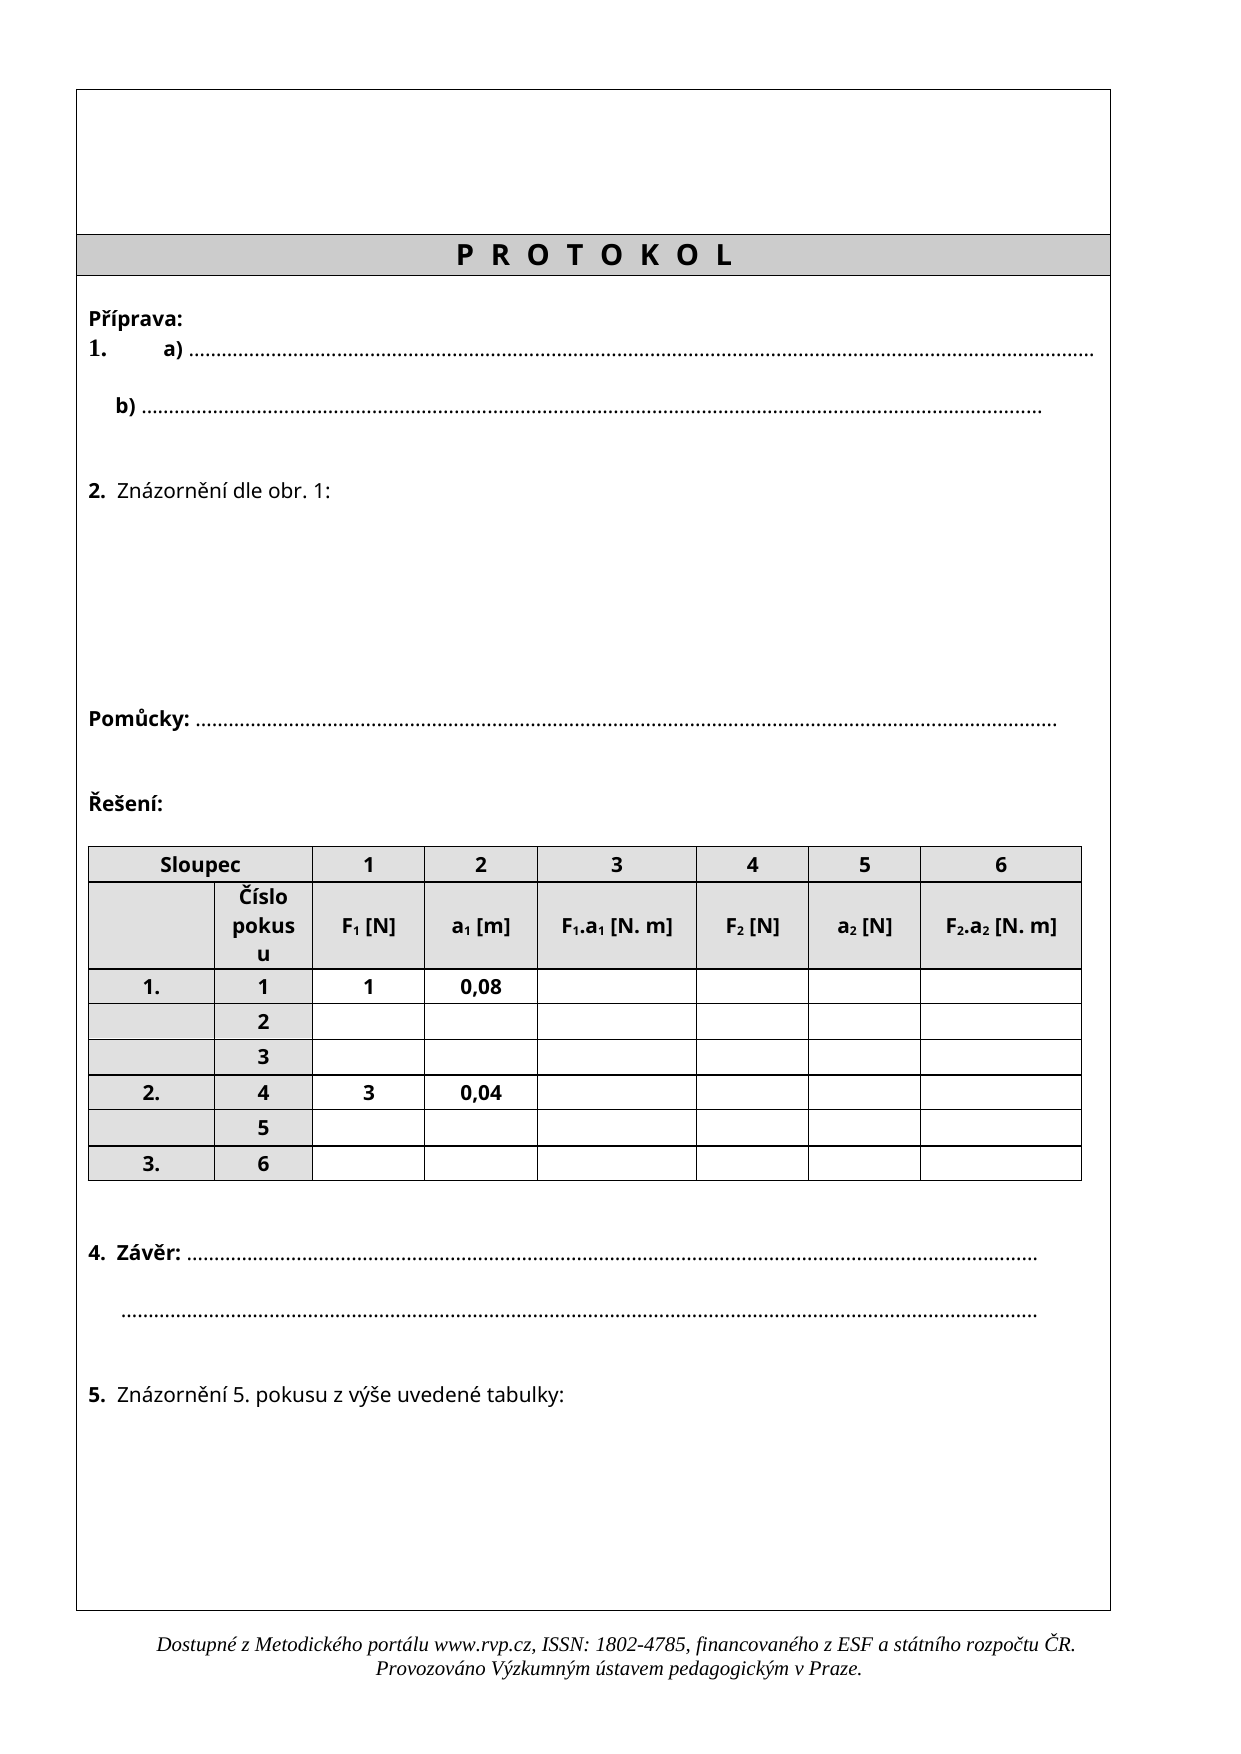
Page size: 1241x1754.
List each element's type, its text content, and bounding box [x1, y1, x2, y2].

table_cell [809, 970, 920, 1003]
table_cell [697, 1147, 808, 1180]
table_cell a2 [N] [809, 883, 920, 968]
table_cell [538, 1147, 696, 1180]
table_cell [809, 1147, 920, 1180]
table_cell PROTOKOL [77, 235, 1110, 275]
table_cell [921, 1004, 1081, 1038]
table_cell [921, 1110, 1081, 1145]
table_cell 1 [313, 970, 424, 1003]
table_cell [538, 1110, 696, 1145]
table_cell [89, 1004, 214, 1038]
table_cell Příprava: a) ………………………………………………………………………………………………………………………………………………… b) ………………………………………………………………………………………………………………………………………........... 2. Znázornění dle obr. 1: Pomůcky: …………………………………………………………………………………………………………………………………………. Řešení: 4. Závěr: ………………………………………………………………………………………………………………………………..……… ………………………………………………………………………………………………………………………………………………….. 5. Znázornění 5. pokusu z výše uvedené tabulky: [77, 276, 1110, 1610]
table_cell 5 [215, 1110, 312, 1145]
table_cell [809, 1110, 920, 1145]
table_cell [809, 1040, 920, 1074]
table_cell [809, 1004, 920, 1038]
table_cell a1 [m] [425, 883, 537, 968]
table_cell [921, 1040, 1081, 1074]
table_cell [425, 1004, 537, 1038]
table_cell [538, 970, 696, 1003]
table_cell 1. [89, 970, 214, 1003]
table_cell [921, 1147, 1081, 1180]
table_cell [809, 1076, 920, 1109]
table_cell [538, 1004, 696, 1038]
table_cell 2 [215, 1004, 312, 1038]
table_cell [89, 1110, 214, 1145]
table_cell 3. [89, 1147, 214, 1180]
table_cell [697, 1004, 808, 1038]
table_cell F1 [N] [313, 883, 424, 968]
table_header Sloupec [89, 847, 312, 881]
table_cell [313, 1040, 424, 1074]
table_cell [697, 1110, 808, 1145]
table_cell [313, 1004, 424, 1038]
table_cell [89, 1040, 214, 1074]
table_cell [538, 1040, 696, 1074]
table_cell [77, 90, 1110, 233]
table_cell [921, 970, 1081, 1003]
table_cell [538, 1076, 696, 1109]
table_cell [313, 1147, 424, 1180]
table_cell 3 [313, 1076, 424, 1109]
table_cell 1 [215, 970, 312, 1003]
table_header 3 [538, 847, 696, 881]
table_cell F1.a1 [N. m] [538, 883, 696, 968]
table_header 1 [313, 847, 424, 881]
table_cell 3 [215, 1040, 312, 1074]
table_cell [921, 1076, 1081, 1109]
table_cell [89, 883, 214, 968]
table_cell [697, 1076, 808, 1109]
table_cell F2.a2 [N. m] [921, 883, 1081, 968]
table_cell 0,08 [425, 970, 537, 1003]
table_cell [697, 1040, 808, 1074]
table_cell [425, 1040, 537, 1074]
table_cell [425, 1147, 537, 1180]
table_header 4 [697, 847, 808, 881]
table_cell [697, 970, 808, 1003]
table_cell 0,04 [425, 1076, 537, 1109]
table_cell [313, 1110, 424, 1145]
table_cell 6 [215, 1147, 312, 1180]
table_header 2 [425, 847, 537, 881]
table_cell [425, 1110, 537, 1145]
table_cell Číslo pokusu [215, 883, 312, 968]
table_cell F2 [N] [697, 883, 808, 968]
table_header 5 [809, 847, 920, 881]
table_header 6 [921, 847, 1081, 881]
table_cell 2. [89, 1076, 214, 1109]
table_cell 4 [215, 1076, 312, 1109]
